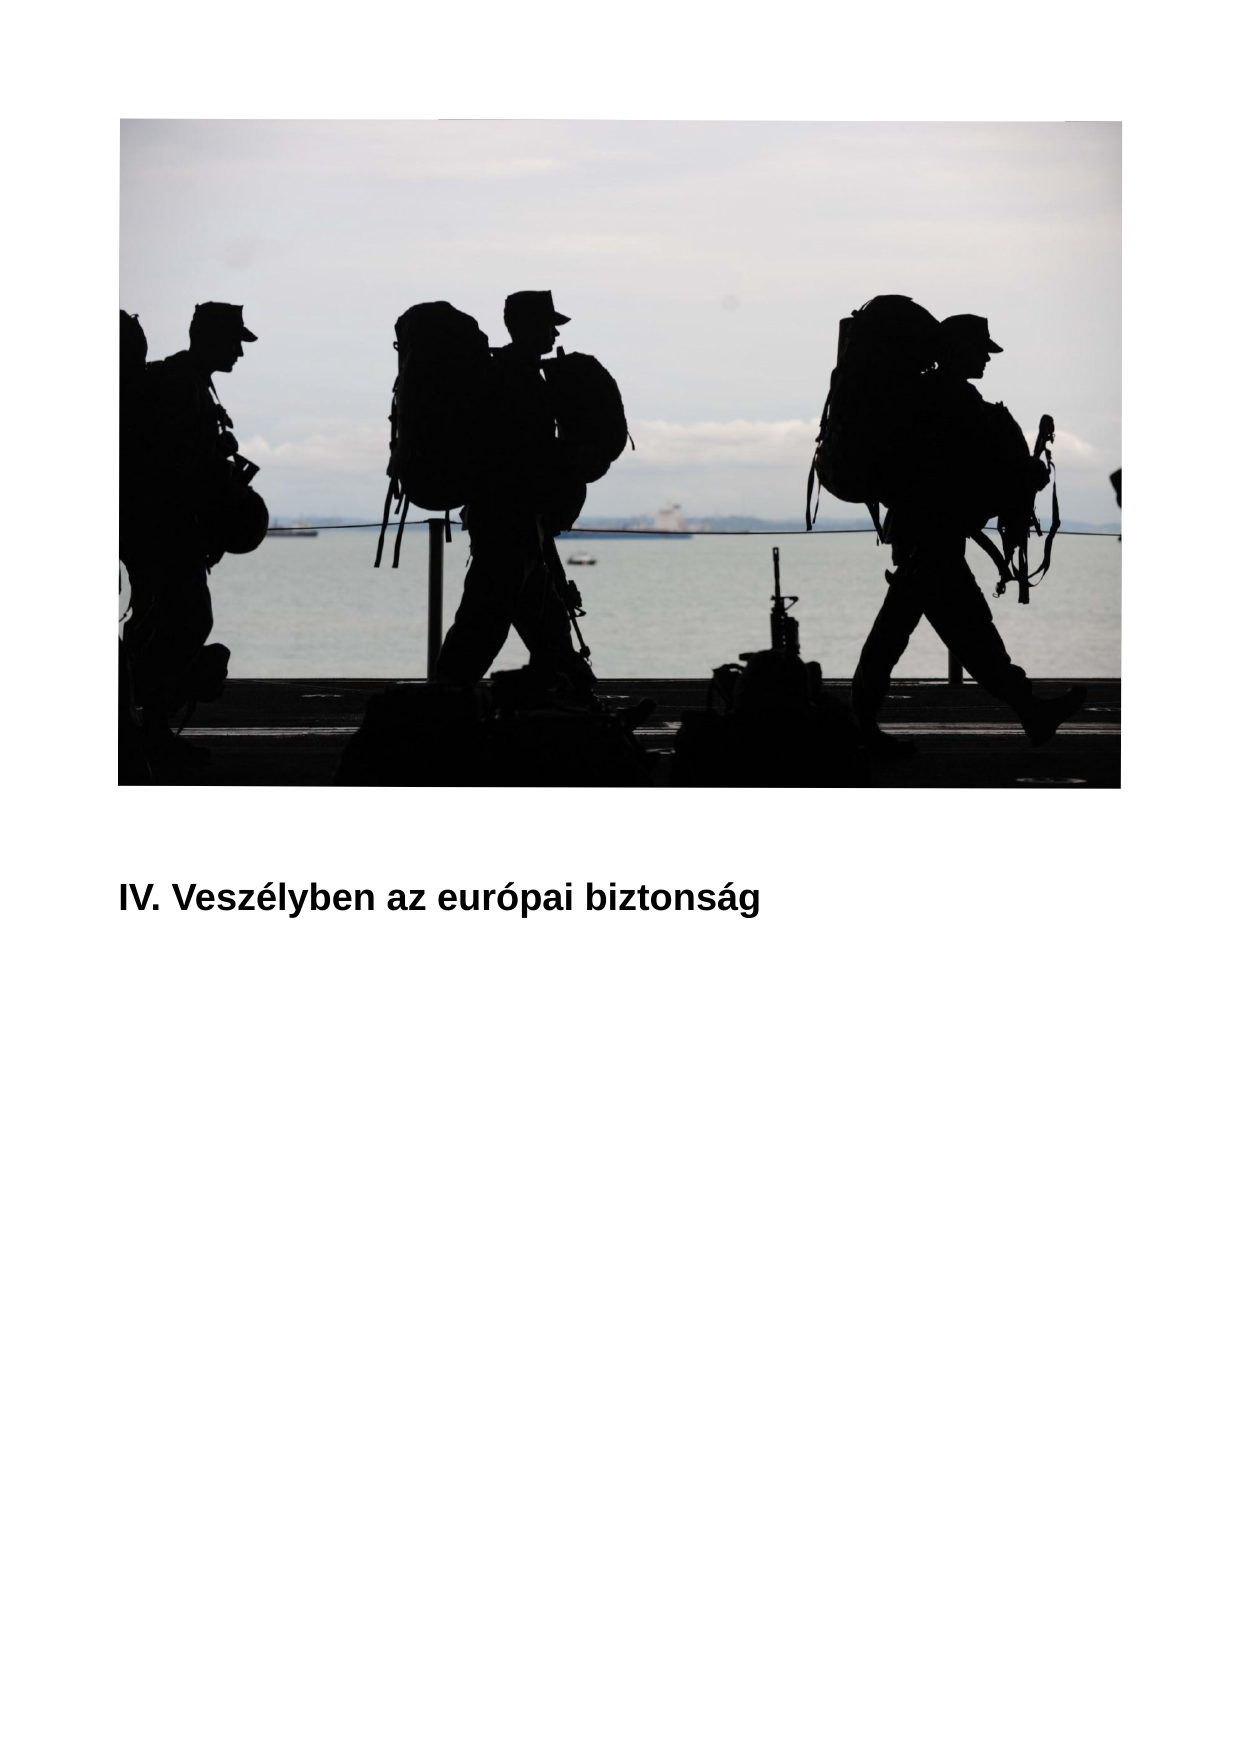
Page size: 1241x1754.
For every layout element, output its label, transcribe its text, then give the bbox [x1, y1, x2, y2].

picture [118, 118, 1123, 789]
subtitle IV. Veszélyben az európai biztonság [118, 874, 1122, 918]
